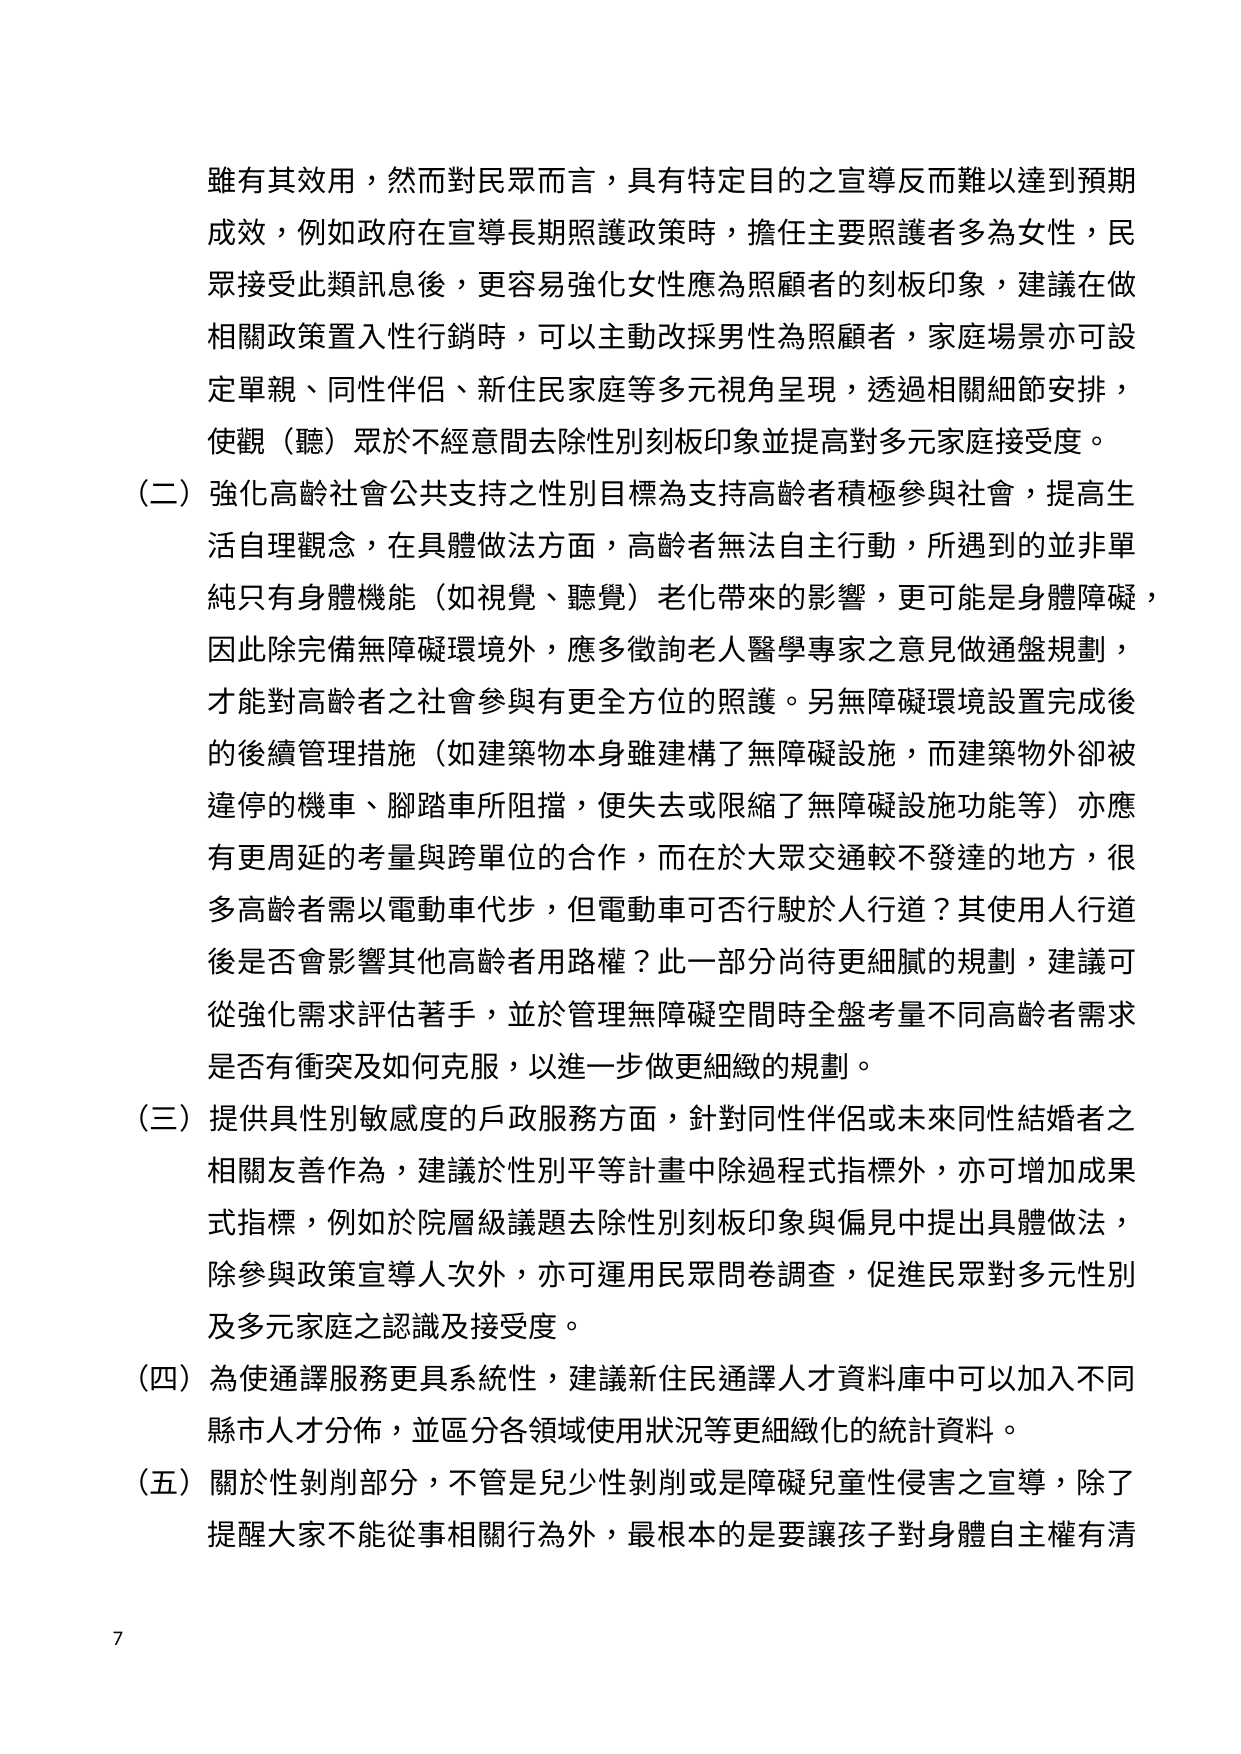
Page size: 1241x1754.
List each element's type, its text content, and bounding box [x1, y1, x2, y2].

text 雖有其效用，然而對民眾而言，具有特定目的之宣導反而難以達到預期成效，例如政府在宣導長期照護政策時，擔任主要照護者多為女性，民眾接受此類訊息後，更容易強化女性應為照顧者的刻板印象，建議在做相關政策置入性行銷時，可以主動改採男性為照顧者，家庭場景亦可設定單親、同性伴侣、新住民家庭等多元視角呈現，透過相關細節安排，使觀（聽）眾於不經意間去除性別刻板印象並提高對多元家庭接受度。 [120, 150, 1138, 462]
text （五）關於性剝削部分，不管是兒少性剝削或是障礙兒童性侵害之宣導，除了提醒大家不能從事相關行為外，最根本的是要讓孩子對身體自主權有清 [120, 1452, 1138, 1556]
text （三）提供具性別敏感度的戶政服務方面，針對同性伴侶或未來同性結婚者之相關友善作為，建議於性別平等計畫中除過程式指標外，亦可增加成果式指標，例如於院層級議題去除性別刻板印象與偏見中提出具體做法，除參與政策宣導人次外，亦可運用民眾問卷調查，促進民眾對多元性別及多元家庭之認識及接受度。 [120, 1087, 1138, 1348]
text （二）強化高齡社會公共支持之性別目標為支持高齡者積極參與社會，提高生活自理觀念，在具體做法方面，高齡者無法自主行動，所遇到的並非單純只有身體機能（如視覺、聽覺）老化帶來的影響，更可能是身體障礙，因此除完備無障礙環境外，應多徵詢老人醫學專家之意見做通盤規劃，才能對高齡者之社會參與有更全方位的照護。另無障礙環境設置完成後的後續管理措施（如建築物本身雖建構了無障礙設施，而建築物外卻被違停的機車、腳踏車所阻擋，便失去或限縮了無障礙設施功能等）亦應有更周延的考量與跨單位的合作，而在於大眾交通較不發達的地方，很多高齡者需以電動車代步，但電動車可否行駛於人行道？其使用人行道後是否會影響其他高齡者用路權？此一部分尚待更細膩的規劃，建議可從強化需求評估著手，並於管理無障礙空間時全盤考量不同高齡者需求是否有衝突及如何克服，以進一步做更細緻的規劃。 [120, 462, 1138, 1087]
text （四）為使通譯服務更具系統性，建議新住民通譯人才資料庫中可以加入不同縣市人才分佈，並區分各領域使用狀況等更細緻化的統計資料。 [120, 1348, 1138, 1452]
